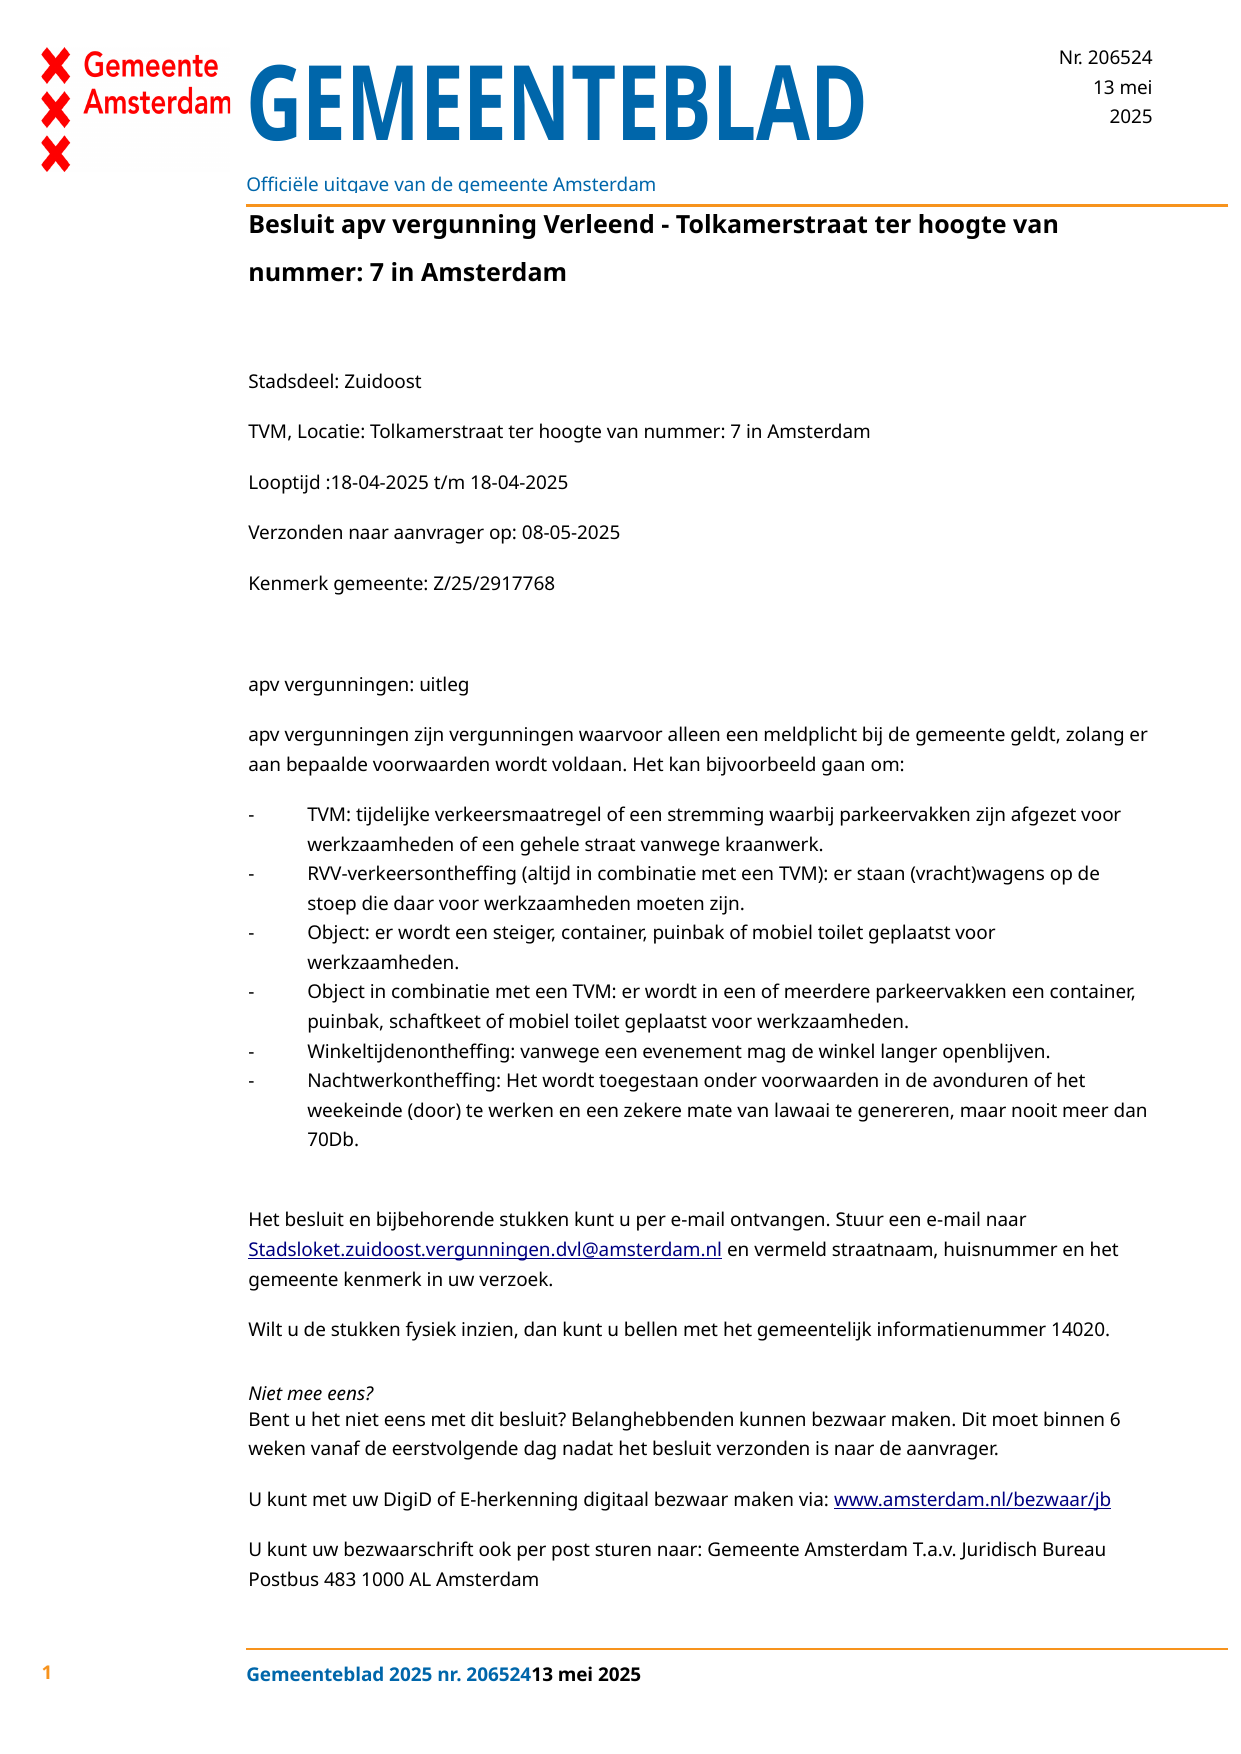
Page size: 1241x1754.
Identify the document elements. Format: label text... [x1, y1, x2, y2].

text Het besluit en bijbehorende stukken kunt u per e-mail ontvangen. Stuur een e-mail naar Stadsloket.zuidoost.vergunningen.dvl@amsterdam.nl en vermeld straatnaam, huisnummer en het gemeente kenmerk in uw verzoek. [248, 1207, 1152, 1292]
text U kunt uw bezwaarschrift ook per post sturen naar: Gemeente Amsterdam T.a.v. Juridisch Bureau Postbus 483 1000 AL Amsterdam [248, 1536, 1152, 1592]
list Object: er wordt een steiger, container, puinbak of mobiel toilet geplaatst voor werkzaamheden. [248, 919, 1152, 975]
list Winkeltijdenontheffing: vanwege een evenement mag de winkel langer openblijven. [248, 1038, 1152, 1064]
text apv vergunningen: uitleg [248, 671, 1152, 697]
picture [41, 47, 231, 172]
text Wilt u de stukken fysiek inzien, dan kunt u bellen met het gemeentelijk informatienummer 14020. [248, 1316, 1152, 1342]
text Bent u het niet eens met dit besluit? Belanghebbenden kunnen bezwaar maken. Dit moet binnen 6 weken vanaf de eerstvolgende dag nadat het besluit verzonden is naar de aanvrager. [248, 1406, 1152, 1461]
text U kunt met uw DigiD of E-herkenning digitaal bezwaar maken via: www.amsterdam.nl/bezwaar/jb [248, 1486, 1152, 1512]
list TVM: tijdelijke verkeersmaatregel of een stremming waarbij parkeervakken zijn afgezet voor werkzaamheden of een gehele straat vanwege kraanwerk. [248, 801, 1152, 857]
text Stadsdeel: Zuidoost [248, 368, 1152, 394]
list Nachtwerkontheffing: Het wordt toegestaan onder voorwaarden in de avonduren of het weekeinde (door) te werken en een zekere mate van lawaai te genereren, maar nooit meer dan 70Db. [248, 1067, 1152, 1152]
text Verzonden naar aanvrager op: 08-05-2025 [248, 519, 1152, 545]
text Kenmerk gemeente: Z/25/2917768 [248, 570, 1152, 596]
list Object in combinatie met een TVM: er wordt in een of meerdere parkeervakken een container, puinbak, schaftkeet of mobiel toilet geplaatst voor werkzaamheden. [248, 979, 1152, 1034]
text Besluit apv vergunning Verleend - Tolkamerstraat ter hoogte van nummer: 7 in Amsterdam [248, 207, 1152, 288]
text Looptijd :18-04-2025 t/m 18-04-2025 [248, 469, 1152, 495]
text apv vergunningen zijn vergunningen waarvoor alleen een meldplicht bij de gemeente geldt, zolang er aan bepaalde voorwaarden wordt voldaan. Het kan bijvoorbeeld gaan om: [248, 721, 1152, 777]
text Niet mee eens? [248, 1380, 1152, 1406]
list RVV-verkeersontheffing (altijd in combinatie met een TVM): er staan (vracht)wagens op de stoep die daar voor werkzaamheden moeten zijn. [248, 860, 1152, 916]
text TVM, Locatie: Tolkamerstraat ter hoogte van nummer: 7 in Amsterdam [248, 419, 1152, 444]
